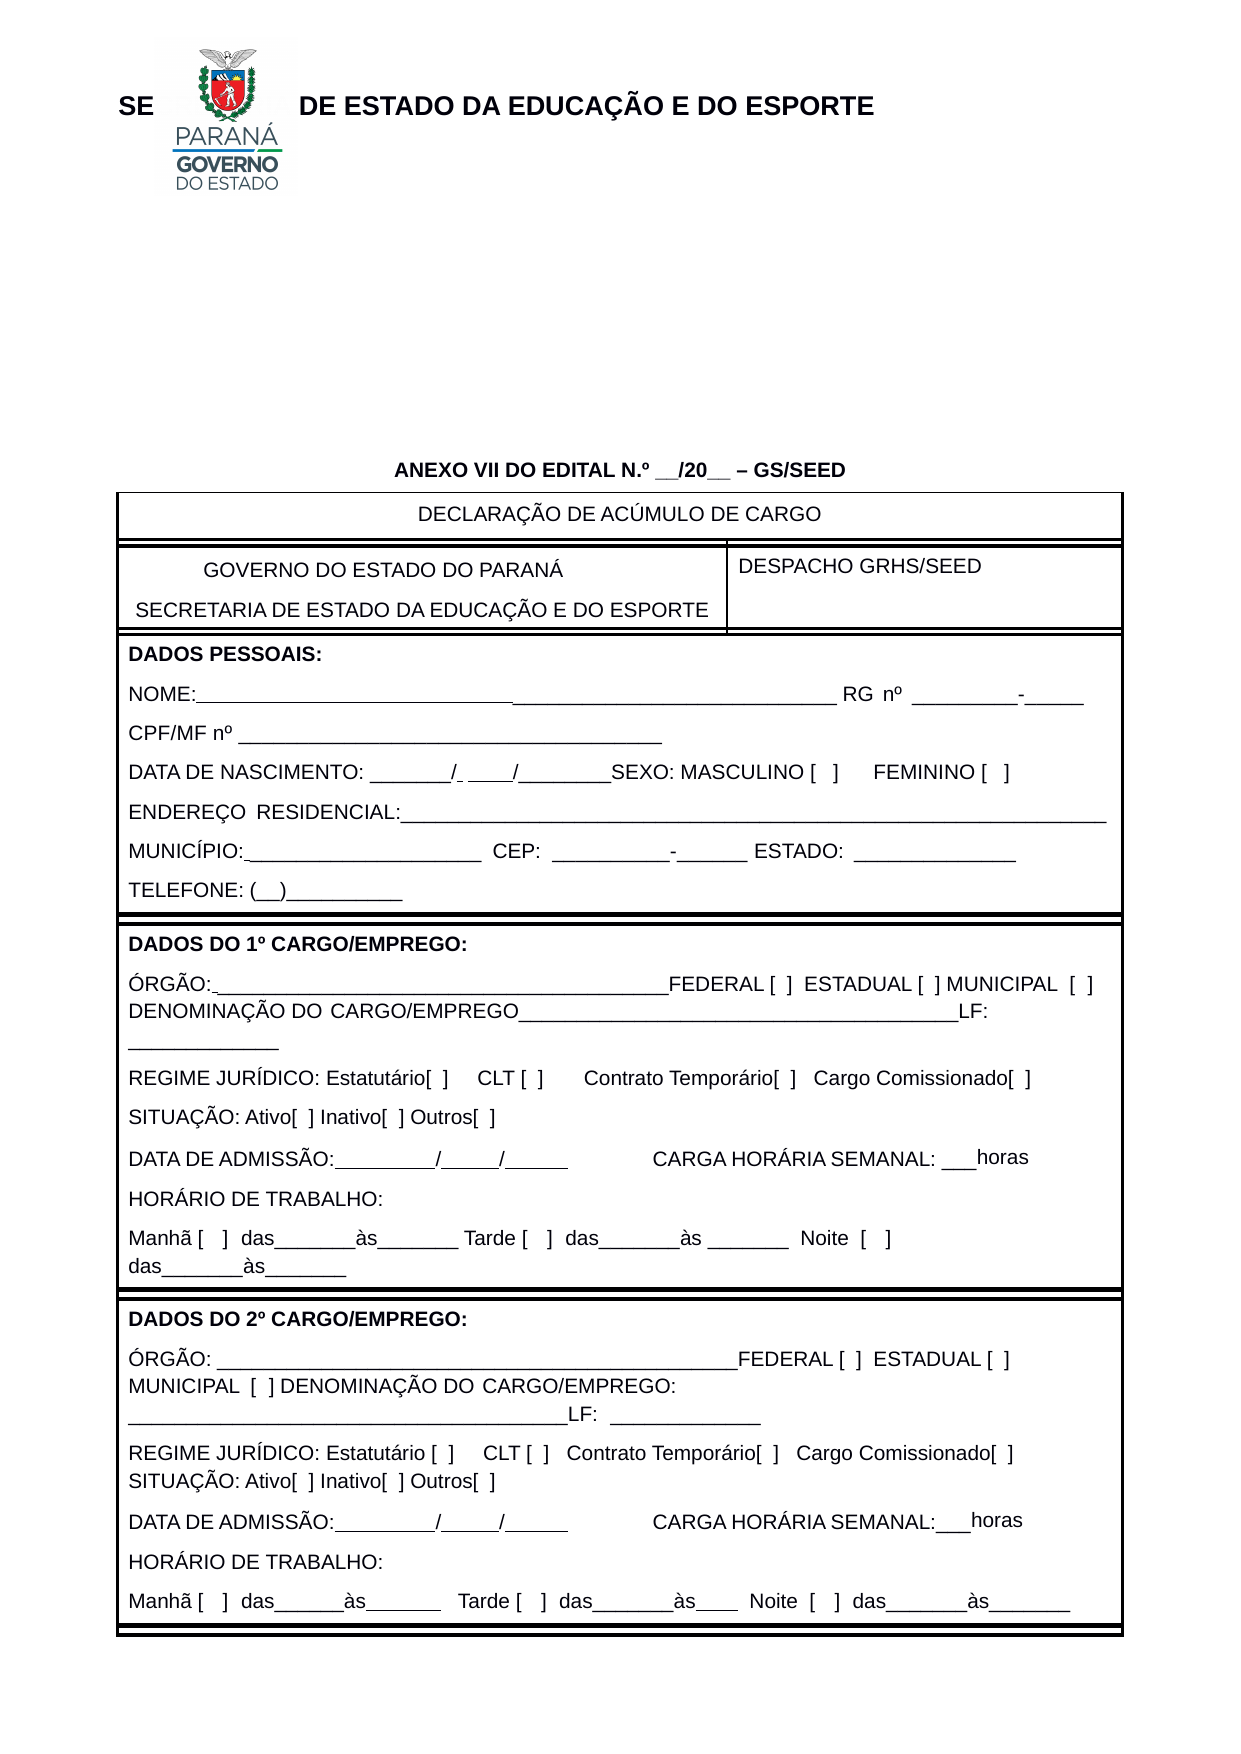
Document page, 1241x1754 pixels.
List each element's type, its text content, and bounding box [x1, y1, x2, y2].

table_cell DADOS DO 1º CARGO/EMPREGO: ÓRGÃO: _______________________________________FEDERAL [ ] ESTADUAL [ ] MUNICIPAL [ ] DENOMINAÇÃO DO CARGO/EMPREGO______________________________________LF: _____________ REGIME JURÍDICO: Estatutário[ ] CLT [ ] Contrato Temporário[ ] Cargo Comissionado[ ] SITUAÇÃO: Ativo[ ] Inativo[ ] Outros[ ] DATA DE ADMISSÃO: / / CARGA HORÁRIA SEMANAL: ___horas HORÁRIO DE TRABALHO: Manhã [ ] das_______às_______ Tarde [ ] das_______­às­ _______ Noite [ ] das_______às_______ [119, 926, 1121, 1287]
table_cell GOVERNO DO ESTADO DO PARANÁ SECRETARIA DE ESTADO DA EDUCAÇÃO E DO ESPORTE DECLARAÇÃO DE ACÚMULO DE CARGOS - TERMO DE OPÇÃO [119, 548, 726, 627]
text ANEXO VII DO EDITAL N.º __/20__ – GS/SEED [118, 458, 1122, 482]
table_cell DADOS PESSOAIS: NOME: ____________________________ RG nº _________-_____ CPF/MF nº ____________________________________ DATA DE NASCIMENTO: _______/ /________SEXO: MASCULINO [ ] FEMININO [ ] ENDEREÇO RESIDENCIAL:_____________________________________________________________ MUNICÍPIO: ____________________ CEP: __________-______ ESTADO: ______________ TELEFONE: (__)__________ [119, 636, 1121, 912]
table_cell DADOS DO 2º CARGO/EMPREGO: ÓRGÃO: _____________________________________________FEDERAL [ ] ESTADUAL [ ] MUNICIPAL [ ] DENOMINAÇÃO DO CARGO/EMPREGO: ______________________________________LF: _____________ REGIME JURÍDICO: Estatutário [ ] CLT [ ] Contrato Temporário[ ] Cargo Comissionado[ ] SITUAÇÃO: Ativo[ ] Inativo[ ] Outros[ ] DATA DE ADMISSÃO: / / CARGA HORÁRIA SEMANAL:___horas HORÁRIO DE TRABALHO: Manhã [ ] das______às Tarde [ ] das_______às Noite [ ] das_______­­às_______ [119, 1301, 1121, 1623]
table_cell DESPACHO GRHS/SEED [728, 548, 1121, 627]
table_header DECLARAÇÃO DE ACÚMULO DE CARGO [119, 493, 1121, 538]
